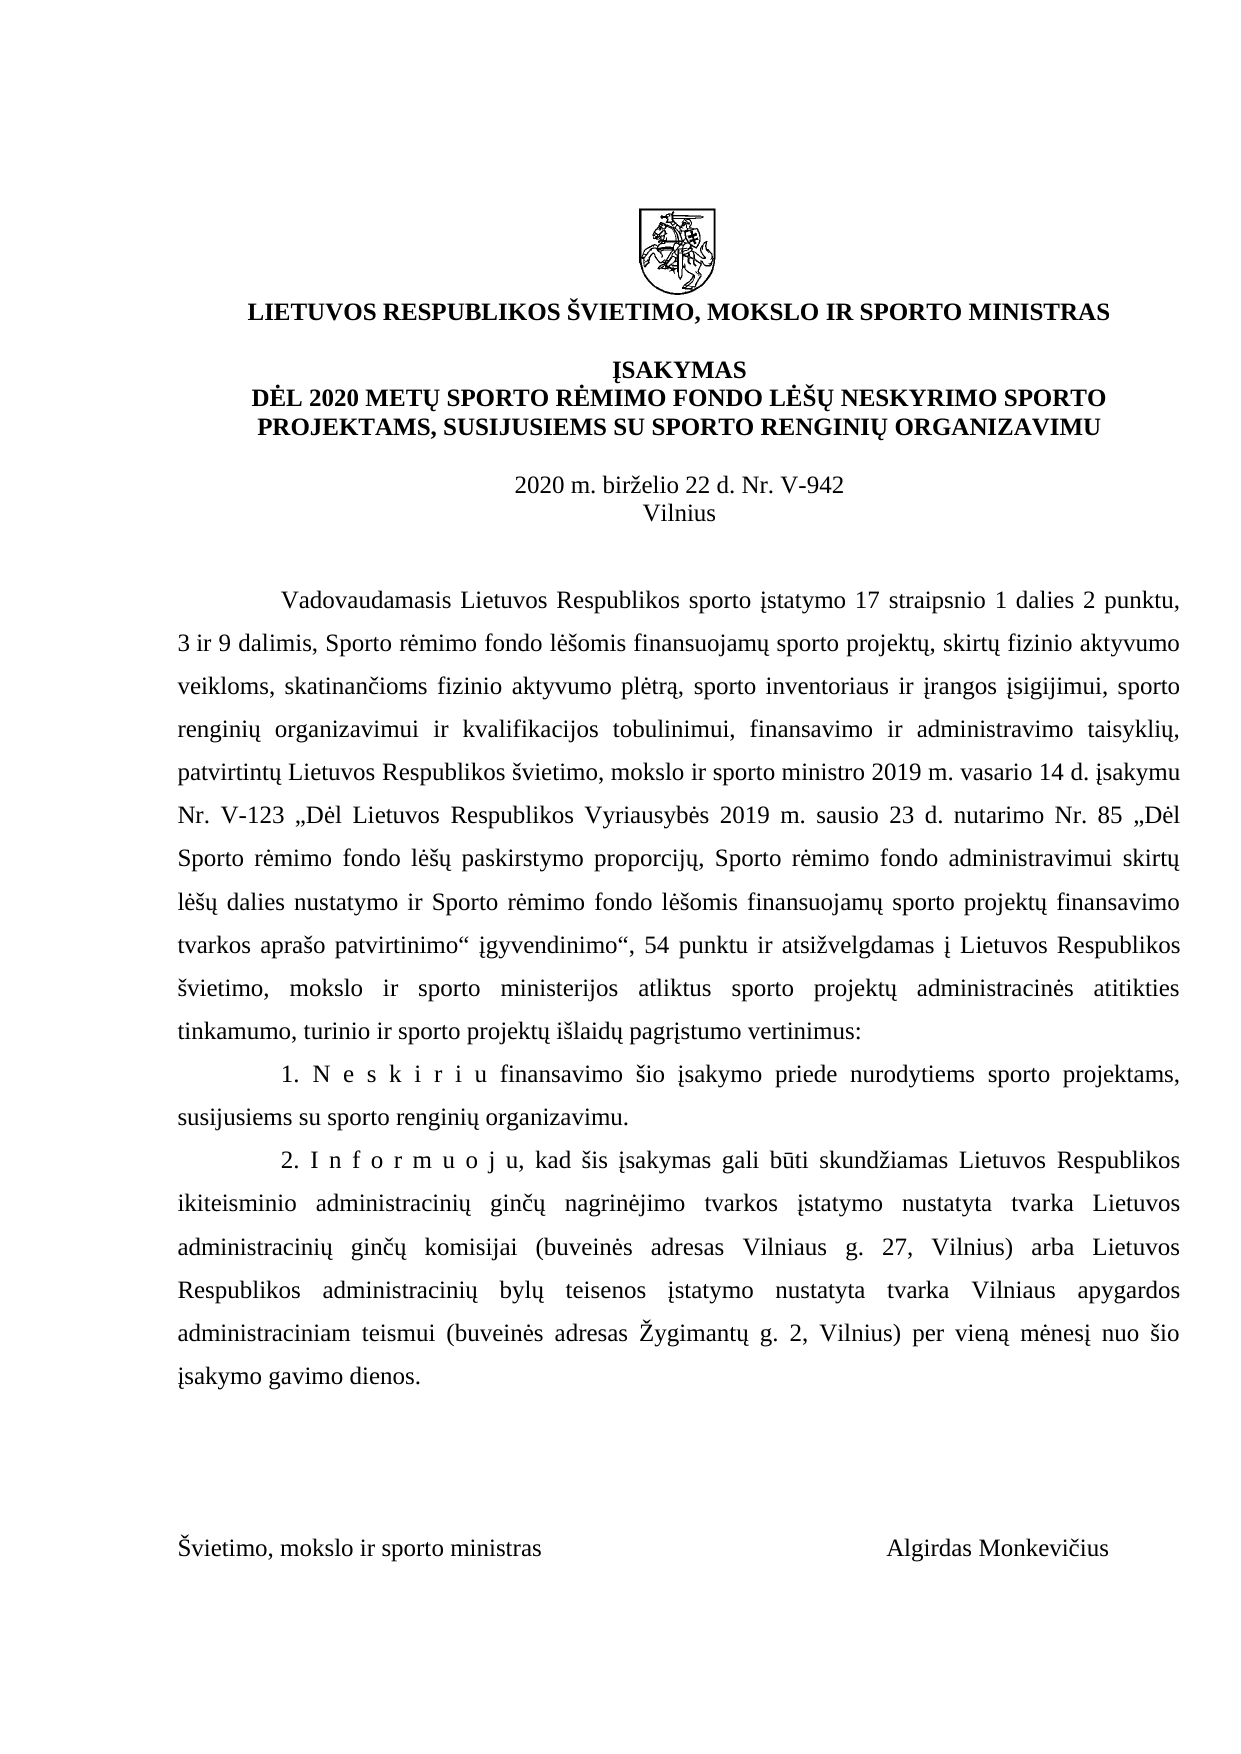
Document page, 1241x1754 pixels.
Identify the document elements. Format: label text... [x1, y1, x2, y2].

text 2020 m. birželio 22 d. Nr. V-942 [177, 470, 1181, 498]
text Vadovaudamasis Lietuvos Respublikos sporto įstatymo 17 straipsnio 1 dalies 2 punktu, 3 ir 9 dalimis, Sporto rėmimo fondo lėšomis finansuojamų sporto projektų, skirtų fizinio aktyvumo veikloms, skatinančioms fizinio aktyvumo plėtrą, sporto inventoriaus ir įrangos įsigijimui, sporto renginių organizavimui ir kvalifikacijos tobulinimui, finansavimo ir administravimo taisyklių, patvirtintų Lietuvos Respublikos švietimo, mokslo ir sporto ministro 2019 m. vasario 14 d. įsakymu Nr. V-123 „Dėl Lietuvos Respublikos Vyriausybės 2019 m. sausio 23 d. nutarimo Nr. 85 „Dėl Sporto rėmimo fondo lėšų paskirstymo proporcijų, Sporto rėmimo fondo administravimui skirtų lėšų dalies nustatymo ir Sporto rėmimo fondo lėšomis finansuojamų sporto projektų finansavimo tvarkos aprašo patvirtinimo“ įgyvendinimo“, 54 punktu ir atsižvelgdamas į Lietuvos Respublikos švietimo, mokslo ir sporto ministerijos atliktus sporto projektų administracinės atitikties tinkamumo, turinio ir sporto projektų išlaidų pagrįstumo vertinimus: [177, 585, 1181, 1045]
text Vilnius [177, 498, 1181, 527]
text LIETUVOS RESPUBLIKOS ŠVIETIMO, MOKSLO IR SPORTO MINISTRAS [177, 297, 1181, 326]
text Švietimo, mokslo ir sporto ministras Algirdas Monkevičius [177, 1533, 1181, 1562]
text DĖL 2020 METŲ SPORTO RĖMIMO FONDO LĖŠŲ NESKYRIMO SPORTO PROJEKTAMS, SUSIJUSIEMS SU SPORTO RENGINIŲ ORGANIZAVIMU [177, 383, 1181, 441]
text 1. N e s k i r i u finansavimo šio įsakymo priede nurodytiems sporto projektams, susijusiems su sporto renginių organizavimu. [177, 1059, 1181, 1131]
text 2. I n f o r m u o j u, kad šis įsakymas gali būti skundžiamas Lietuvos Respublikos ikiteisminio administracinių ginčų nagrinėjimo tvarkos įstatymo nustatyta tvarka Lietuvos administracinių ginčų komisijai (buveinės adresas Vilniaus g. 27, Vilnius) arba Lietuvos Respublikos administracinių bylų teisenos įstatymo nustatyta tvarka Vilniaus apygardos administraciniam teismui (buveinės adresas Žygimantų g. 2, Vilnius) per vieną mėnesį nuo šio įsakymo gavimo dienos. [177, 1145, 1181, 1390]
text ĮSAKYMAS [177, 355, 1181, 383]
